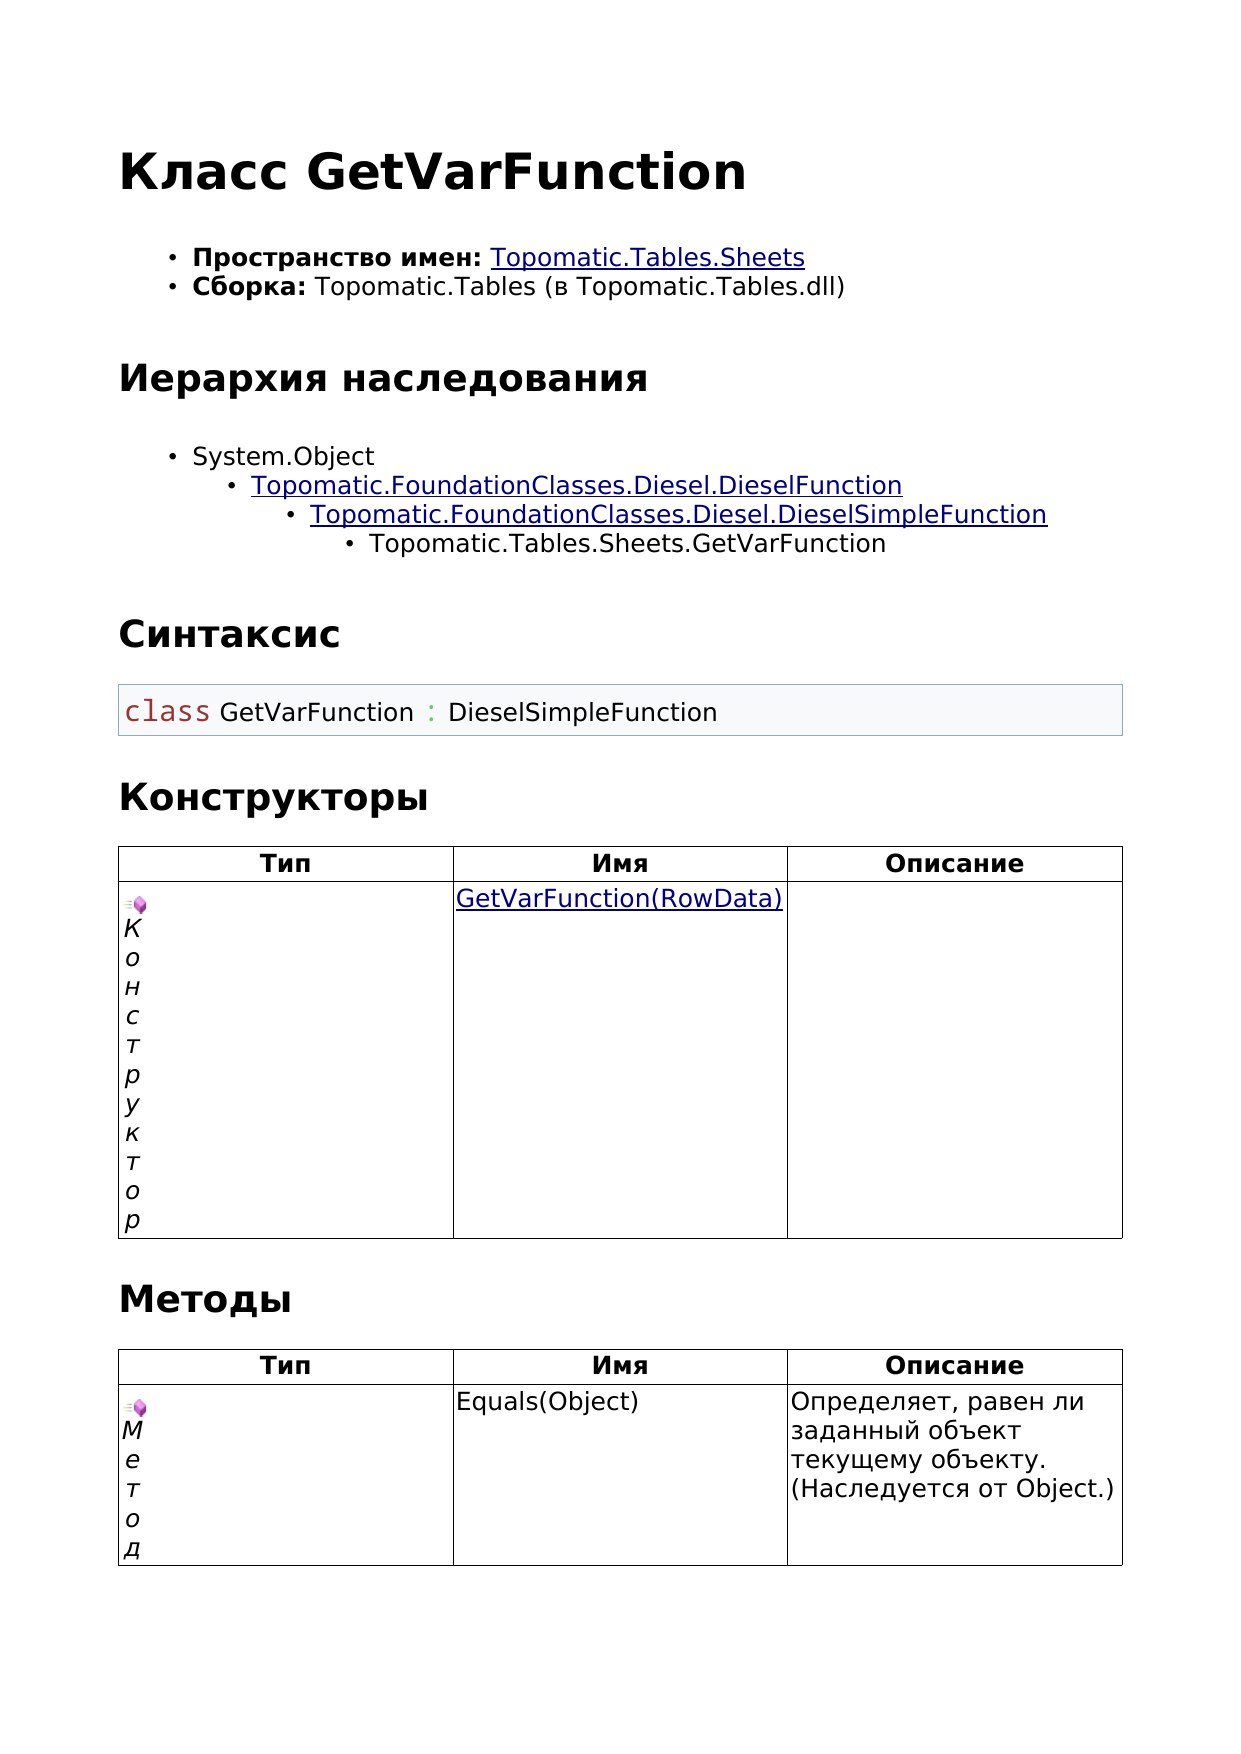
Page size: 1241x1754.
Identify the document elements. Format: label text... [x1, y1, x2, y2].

list Topomatic.FoundationClasses.Diesel.DieselSimpleFunction [295, 500, 1122, 529]
list Topomatic.FoundationClasses.Diesel.DieselFunction [236, 471, 1122, 500]
table_cell [119, 882, 453, 1238]
table_cell [119, 1385, 453, 1565]
table_cell [788, 882, 1122, 1238]
table_header Описание [788, 1350, 1122, 1384]
table_header Тип [119, 847, 453, 881]
subtitle Иерархия наследования [118, 356, 1122, 400]
table_cell Определяет, равен ли заданный объект текущему объекту. (Наследуется от Object.) [788, 1385, 1122, 1565]
picture [121, 1399, 147, 1417]
subtitle Синтаксис [118, 613, 1122, 657]
table_header Имя [454, 847, 787, 881]
list Topomatic.Tables.Sheets.GetVarFunction [354, 529, 1122, 558]
list Пространство имен: Topomatic.Tables.Sheets [177, 243, 1122, 272]
table_cell GetVarFunction(RowData) [454, 882, 787, 1238]
list System.Object [177, 442, 1122, 471]
subtitle Методы [118, 1278, 1122, 1321]
table_header Тип [119, 1350, 453, 1384]
list Сборка: Topomatic.Tables (в Topomatic.Tables.dll) [177, 272, 1122, 302]
table_header Описание [788, 847, 1122, 881]
table_header class GetVarFunction : DieselSimpleFunction [119, 685, 1122, 735]
subtitle Конструкторы [118, 775, 1122, 819]
table_cell Equals(Object) [454, 1385, 787, 1565]
table_header Имя [454, 1350, 787, 1384]
picture [121, 896, 147, 914]
subtitle Класс GetVarFunction [118, 143, 1122, 201]
